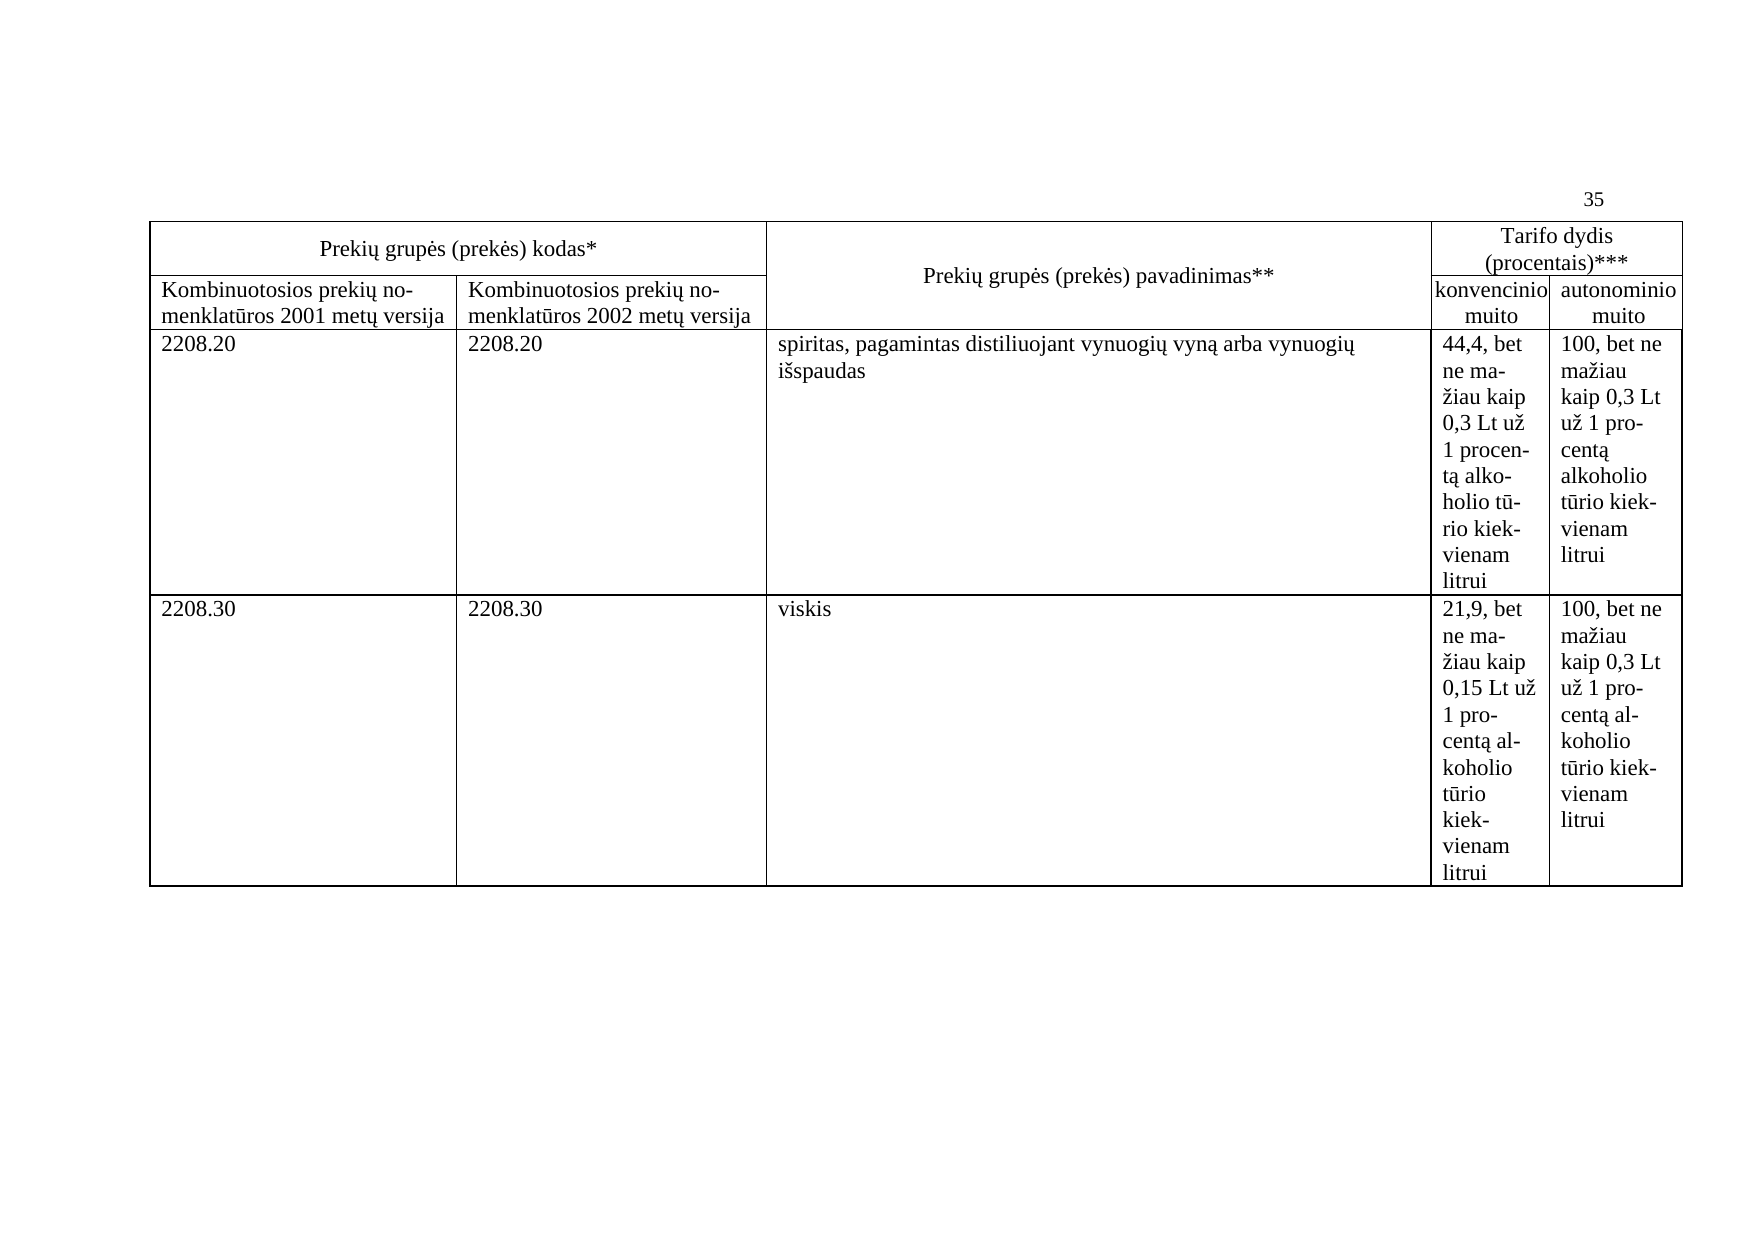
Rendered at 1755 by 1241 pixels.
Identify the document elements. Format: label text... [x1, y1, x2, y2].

table_cell 2208.30 [151, 596, 456, 885]
table_cell autonominio muito [1550, 276, 1682, 329]
table_header Tarifo dydis (procentais)*** [1432, 222, 1682, 275]
table_cell konvencinio muito [1432, 276, 1549, 329]
table_cell 2208.30 [457, 596, 766, 885]
table_cell Kombinuotosios prekių no-menklatūros 2002 metų versija [457, 276, 766, 329]
table_cell 44,4, bet ne ma-žiau kaip 0,3 Lt už 1 procen-tą alko-holio tū-rio kiek-vienam litrui [1432, 330, 1549, 594]
table_cell spiritas, pagamintas distiliuojant vynuogių vyną arba vynuogių išspaudas [767, 330, 1430, 594]
table_header Prekių grupės (prekės) pavadinimas** [767, 222, 1431, 329]
table_cell 2208.20 [151, 330, 456, 594]
table_cell Kombinuotosios prekių no-menklatūros 2001 metų versija [151, 276, 456, 329]
table_cell viskis [767, 596, 1430, 885]
table_header Prekių grupės (prekės) kodas* [151, 222, 766, 275]
table_cell 21,9, bet ne ma-žiau kaip 0,15 Lt už 1 pro-centą al-koholio tūrio kiek-vienam litrui [1432, 596, 1549, 885]
table_cell 2208.20 [457, 330, 766, 594]
table_cell 100, bet ne mažiau kaip 0,3 Lt už 1 pro-centą al-koholio tūrio kiek-vienam litrui [1550, 596, 1681, 885]
table_cell 100, bet ne mažiau kaip 0,3 Lt už 1 pro-centą alkoholio tūrio kiek-vienam litrui [1550, 330, 1681, 594]
